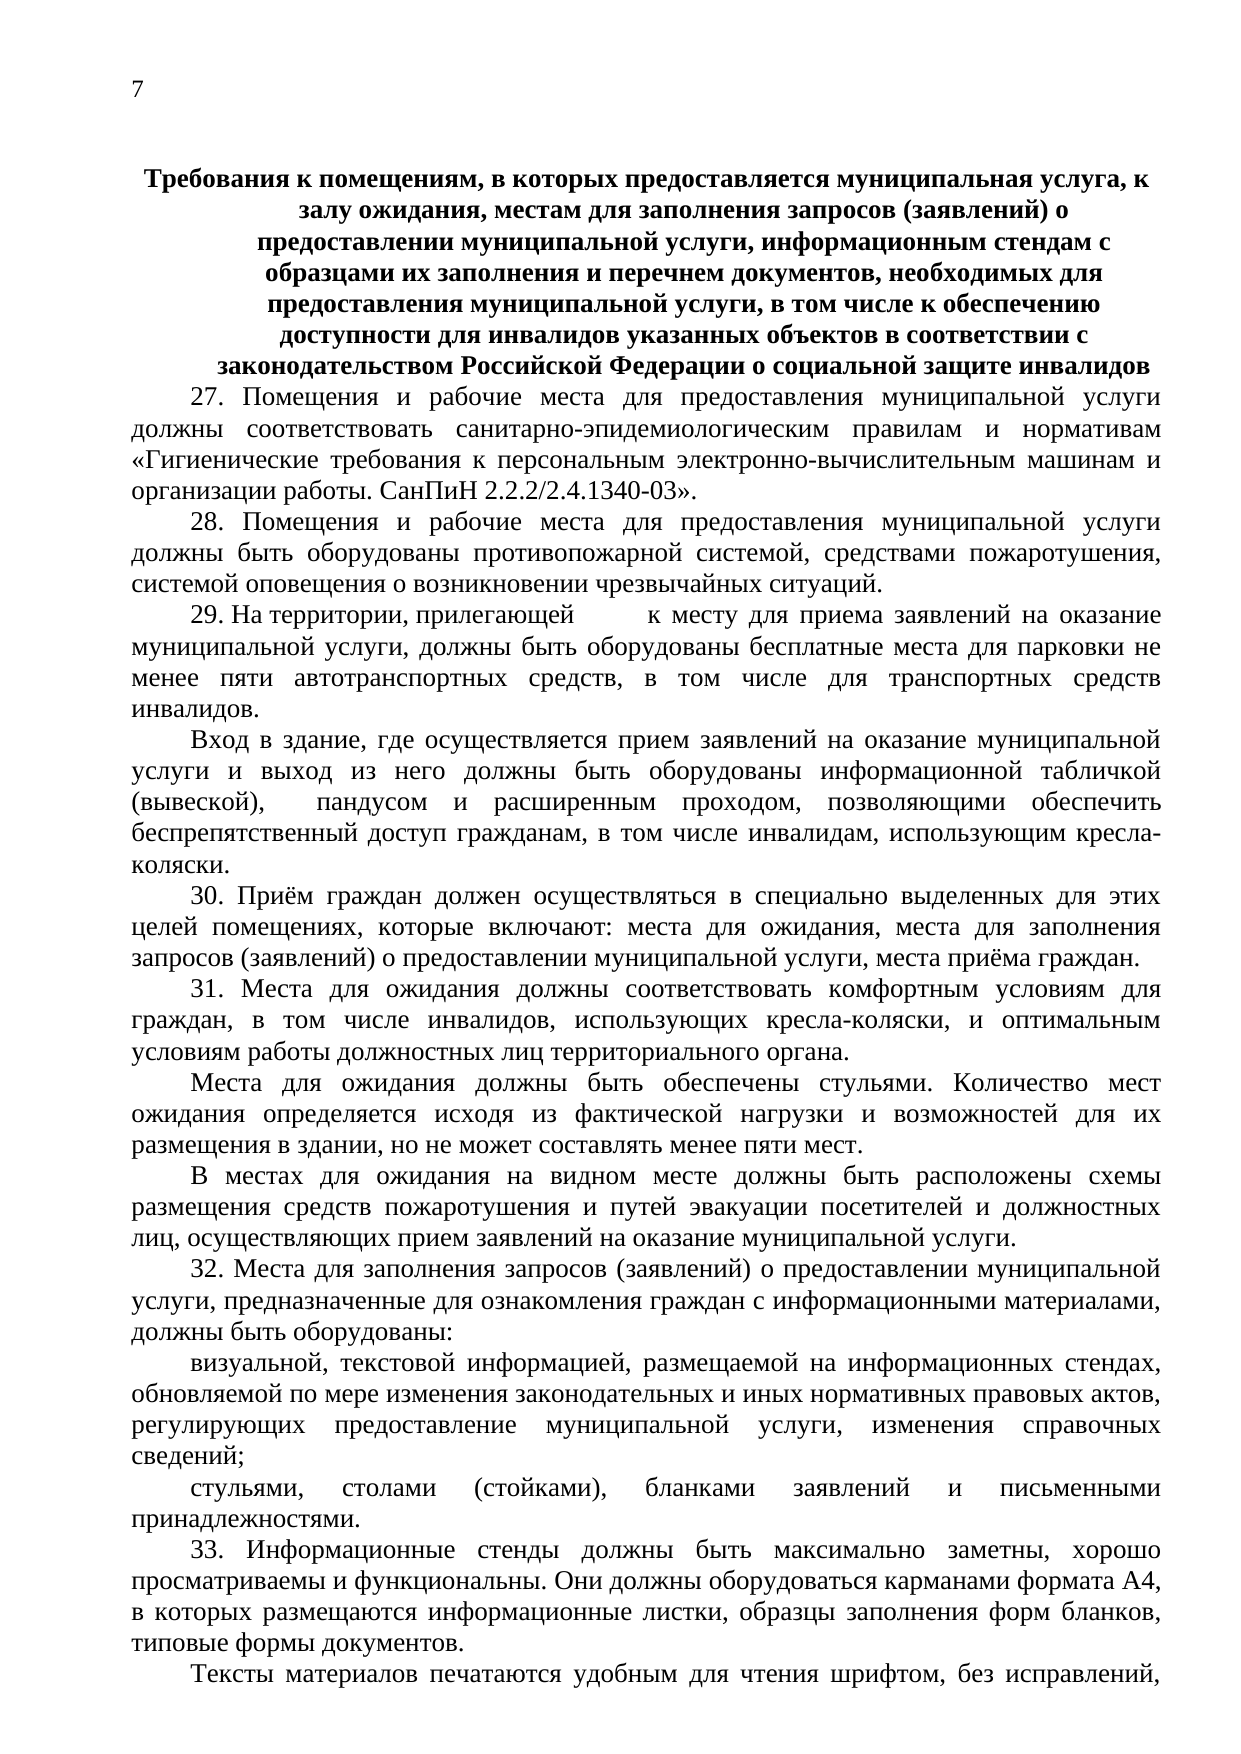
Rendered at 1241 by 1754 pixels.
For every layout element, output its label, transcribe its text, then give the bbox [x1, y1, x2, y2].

text визуальной, текстовой информацией, размещаемой на информационных стендах, обновляемой по мере изменения законодательных и иных нормативных правовых актов, регулирующих предоставление муниципальной услуги, изменения справочных сведений; [131, 1346, 1162, 1471]
text стульями, столами (стойками), бланками заявлений и письменными принадлежностями. [131, 1471, 1162, 1533]
text 30. Приём граждан должен осуществляться в специально выделенных для этих целей помещениях, которые включают: места для ожидания, места для заполнения запросов (заявлений) о предоставлении муниципальной услуги, места приёма граждан. [131, 879, 1162, 972]
text 32. Места для заполнения запросов (заявлений) о предоставлении муниципальной услуги, предназначенные для ознакомления граждан с информационными материалами, должны быть оборудованы: [131, 1253, 1162, 1346]
text Тексты материалов печатаются удобным для чтения шрифтом, без исправлений, [131, 1657, 1162, 1689]
text 28. Помещения и рабочие места для предоставления муниципальной услуги должны быть оборудованы противопожарной системой, средствами пожаротушения, системой оповещения о возникновении чрезвычайных ситуаций. [131, 505, 1162, 598]
text 31. Места для ожидания должны соответствовать комфортным условиям для граждан, в том числе инвалидов, использующих кресла-коляски, и оптимальным условиям работы должностных лиц территориального органа. [131, 972, 1162, 1066]
text В местах для ожидания на видном месте должны быть расположены схемы размещения средств пожаротушения и путей эвакуации посетителей и должностных лиц, осуществляющих прием заявлений на оказание муниципальной услуги. [131, 1159, 1162, 1253]
text 29. На территории, прилегающей к месту для приема заявлений на оказание муниципальной услуги, должны быть оборудованы бесплатные места для парковки не менее пяти автотранспортных средств, в том числе для транспортных средств инвалидов. [131, 598, 1162, 723]
text Вход в здание, где осуществляется прием заявлений на оказание муниципальной услуги и выход из него должны быть оборудованы информационной табличкой (вывеской), пандусом и расширенным проходом, позволяющими обеспечить беспрепятственный доступ гражданам, в том числе инвалидам, использующим кресла-коляски. [131, 723, 1162, 879]
subtitle Требования к помещениям, в которых предоставляется муниципальная услуга, к залу ожидания, местам для заполнения запросов (заявлений) о предоставлении муниципальной услуги, информационным стендам с образцами их заполнения и перечнем документов, необходимых для предоставления муниципальной услуги, в том числе к обеспечению доступности для инвалидов указанных объектов в соответствии с законодательством Российской Федерации о социальной защите инвалидов [131, 162, 1162, 381]
text Места для ожидания должны быть обеспечены стульями. Количество мест ожидания определяется исходя из фактической нагрузки и возможностей для их размещения в здании, но не может составлять менее пяти мест. [131, 1066, 1162, 1159]
text 27. Помещения и рабочие места для предоставления муниципальной услуги должны соответствовать санитарно-эпидемиологическим правилам и нормативам «Гигиенические требования к персональным электронно-вычислительным машинам и организации работы. СанПиН 2.2.2/2.4.1340-03». [131, 381, 1162, 505]
text 33. Информационные стенды должны быть максимально заметны, хорошо просматриваемы и функциональны. Они должны оборудоваться карманами формата А4, в которых размещаются информационные листки, образцы заполнения форм бланков, типовые формы документов. [131, 1533, 1162, 1657]
